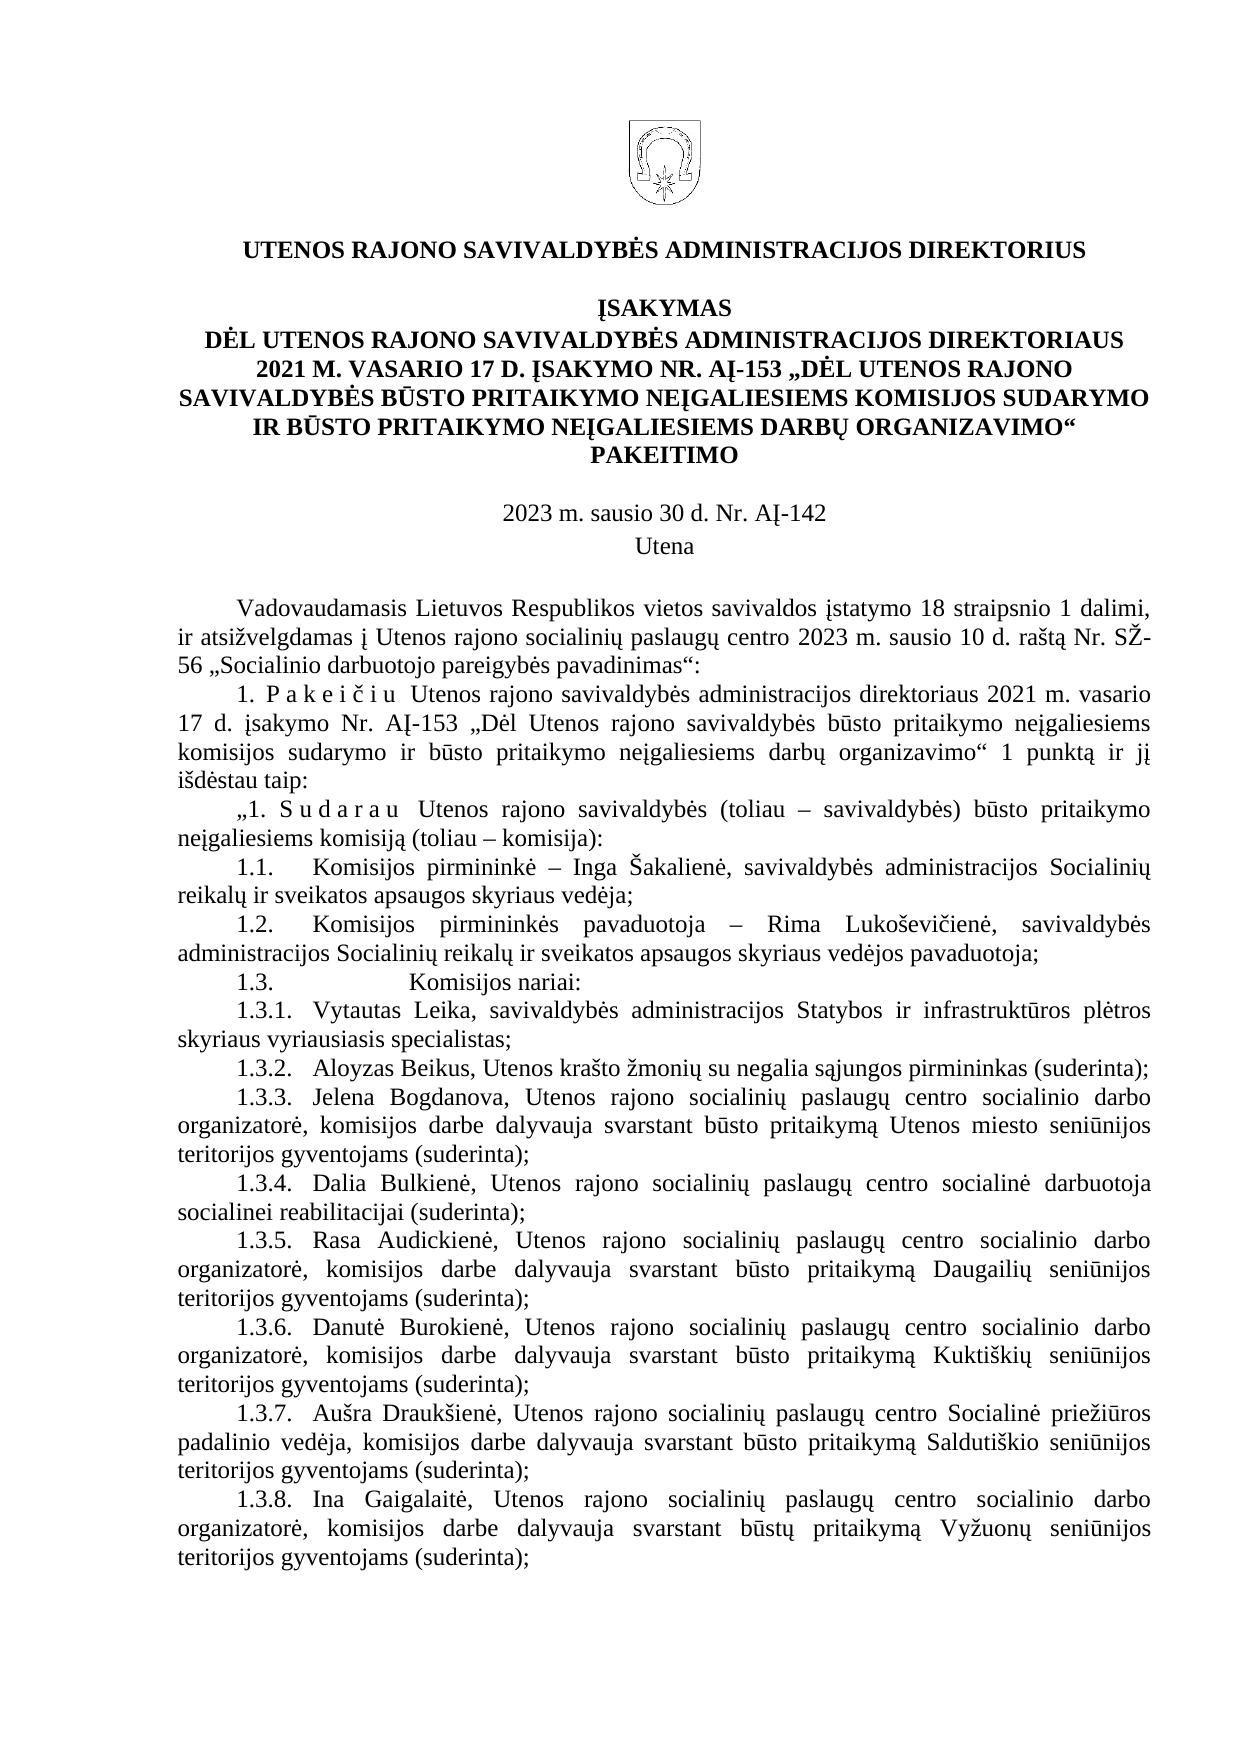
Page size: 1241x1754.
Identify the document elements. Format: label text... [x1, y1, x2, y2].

text 1.3.6. Danutė Burokienė, Utenos rajono socialinių paslaugų centro socialinio darbo organizatorė, komisijos darbe dalyvauja svarstant būsto pritaikymą Kuktiškių seniūnijos teritorijos gyventojams (suderinta); [177, 1312, 1152, 1398]
text 1.3.5. Rasa Audickienė, Utenos rajono socialinių paslaugų centro socialinio darbo organizatorė, komisijos darbe dalyvauja svarstant būsto pritaikymą Daugailių seniūnijos teritorijos gyventojams (suderinta); [177, 1225, 1152, 1312]
text 1.3.4. Dalia Bulkienė, Utenos rajono socialinių paslaugų centro socialinė darbuotoja socialinei reabilitacijai (suderinta); [177, 1168, 1152, 1225]
text 1.1. Komisijos pirmininkė – Inga Šakalienė, savivaldybės administracijos Socialinių reikalų ir sveikatos apsaugos skyriaus vedėja; [177, 852, 1152, 909]
text 1.3.8. Ina Gaigalaitė, Utenos rajono socialinių paslaugų centro socialinio darbo organizatorė, komisijos darbe dalyvauja svarstant būstų pritaikymą Vyžuonų seniūnijos teritorijos gyventojams (suderinta); [177, 1484, 1152, 1570]
text 1.3.1. Vytautas Leika, savivaldybės administracijos Statybos ir infrastruktūros plėtros skyriaus vyriausiasis specialistas; [177, 995, 1152, 1053]
text 2023 m. sausio 30 d. Nr. AĮ-142 [177, 498, 1152, 527]
text 1.3. Komisijos nariai: [236, 967, 1152, 995]
text UTENOS RAJONO SAVIVALDYBĖS ADMINISTRACIJOS DIREKTORIUS [177, 235, 1152, 264]
text 1.2. Komisijos pirmininkės pavaduotoja – Rima Lukoševičienė, savivaldybės administracijos Socialinių reikalų ir sveikatos apsaugos skyriaus vedėjos pavaduotoja; [177, 909, 1152, 967]
text 1. Pakeičiu Utenos rajono savivaldybės administracijos direktoriaus 2021 m. vasario 17 d. įsakymo Nr. AĮ-153 „Dėl Utenos rajono savivaldybės būsto pritaikymo neįgaliesiems komisijos sudarymo ir būsto pritaikymo neįgaliesiems darbų organizavimo“ 1 punktą ir jį išdėstau taip: [177, 679, 1152, 794]
text 1.3.2. Aloyzas Beikus, Utenos krašto žmonių su negalia sąjungos pirmininkas (suderinta); [177, 1053, 1152, 1082]
text DĖL UTENOS RAJONO SAVIVALDYBĖS ADMINISTRACIJOS DIREKTORIAUS 2021 M. VASARIO 17 D. ĮSAKYMO NR. AĮ-153 „DĖL UTENOS RAJONO SAVIVALDYBĖS BŪSTO PRITAIKYMO NEĮGALIESIEMS KOMISIJOS SUDARYMO IR BŪSTO PRITAIKYMO NEĮGALIESIEMS DARBŲ ORGANIZAVIMO“ PAKEITIMO [177, 326, 1152, 469]
text 1.3.3. Jelena Bogdanova, Utenos rajono socialinių paslaugų centro socialinio darbo organizatorė, komisijos darbe dalyvauja svarstant būsto pritaikymą Utenos miesto seniūnijos teritorijos gyventojams (suderinta); [177, 1082, 1152, 1168]
text „1. Sudarau Utenos rajono savivaldybės (toliau – savivaldybės) būsto pritaikymo neįgaliesiems komisiją (toliau – komisija): [177, 794, 1152, 852]
text Vadovaudamasis Lietuvos Respublikos vietos savivaldos įstatymo 18 straipsnio 1 dalimi, ir atsižvelgdamas į Utenos rajono socialinių paslaugų centro 2023 m. sausio 10 d. raštą Nr. SŽ-56 „Socialinio darbuotojo pareigybės pavadinimas“: [177, 593, 1152, 679]
text 1.3.7. Aušra Draukšienė, Utenos rajono socialinių paslaugų centro Socialinė priežiūros padalinio vedėja, komisijos darbe dalyvauja svarstant būsto pritaikymą Saldutiškio seniūnijos teritorijos gyventojams (suderinta); [177, 1398, 1152, 1484]
text Utena [177, 531, 1152, 560]
text ĮSAKYMAS [177, 293, 1152, 321]
